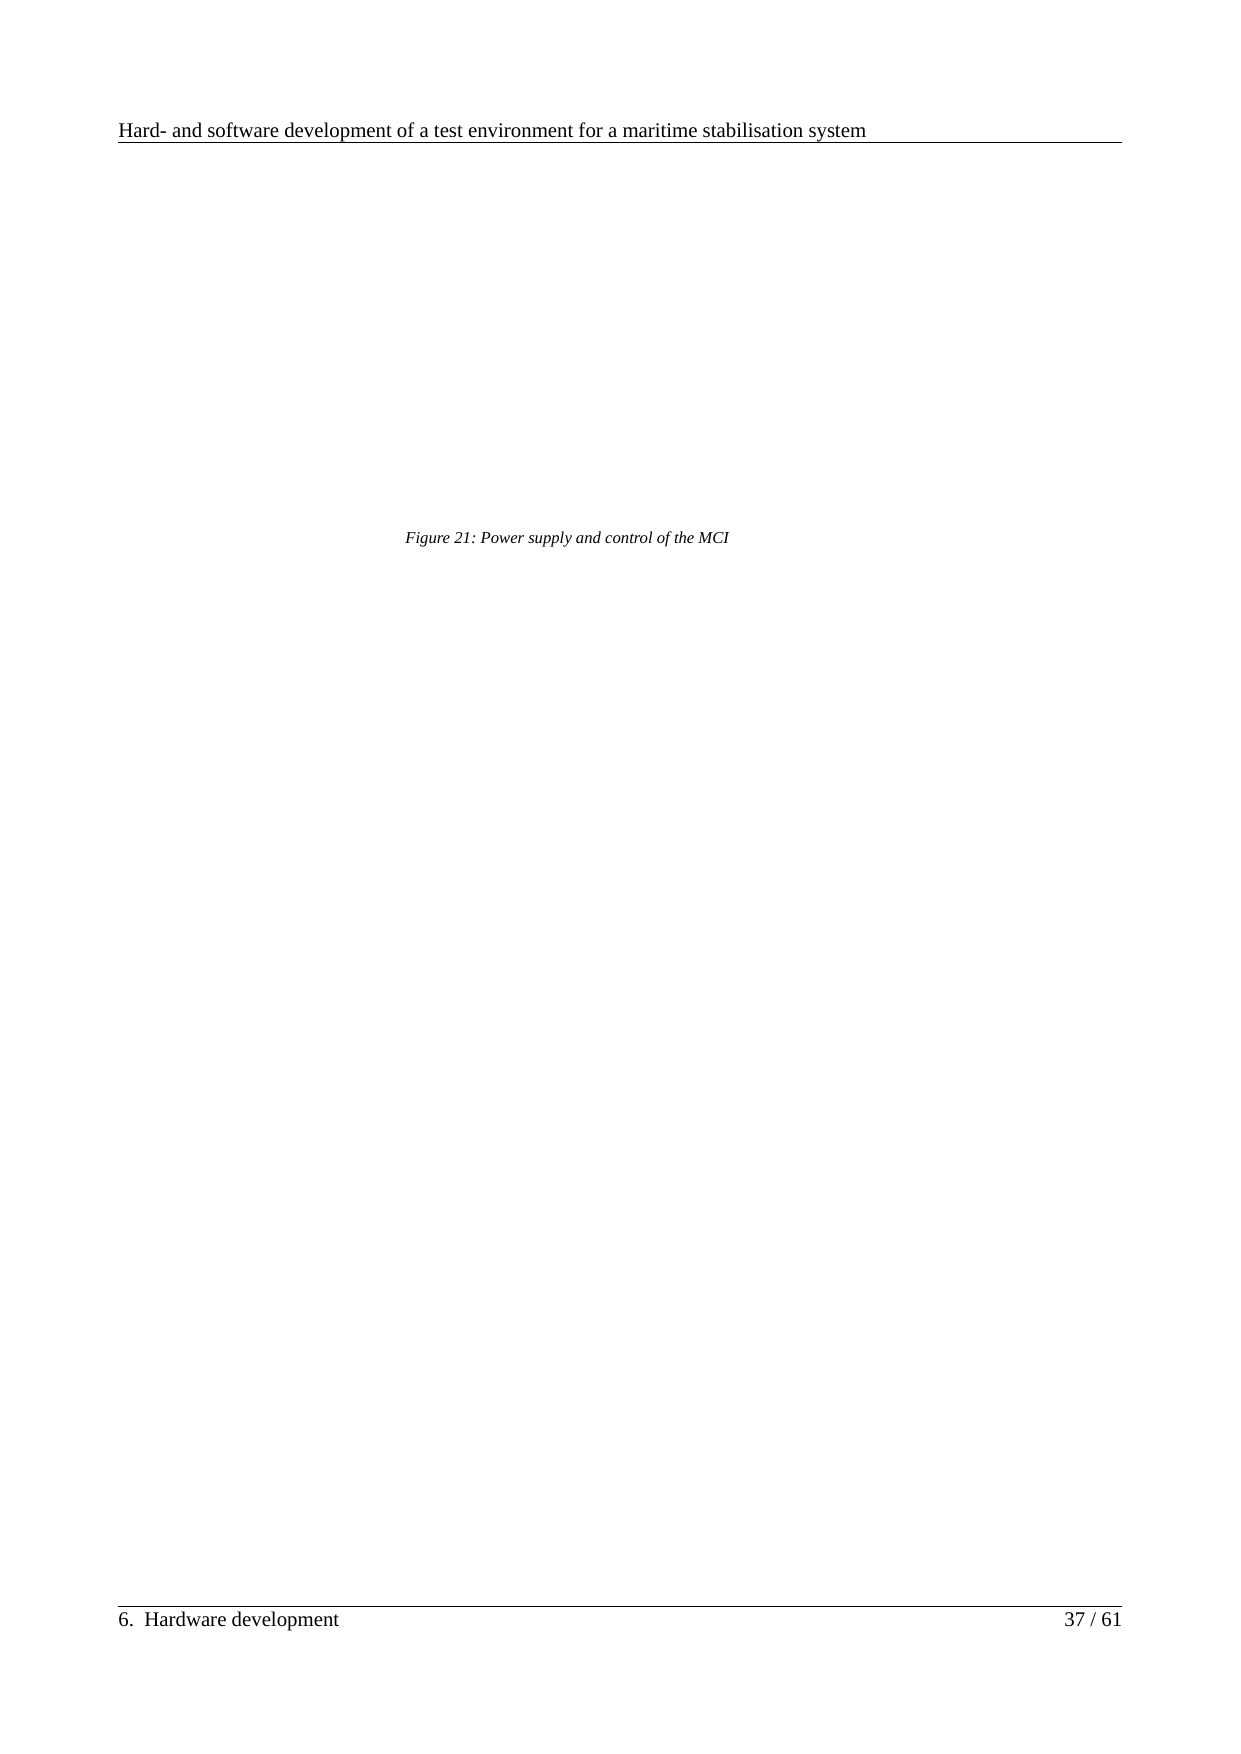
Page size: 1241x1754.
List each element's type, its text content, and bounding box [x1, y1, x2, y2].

text Figure 21: Power supply and control of the MCI [405, 189, 835, 547]
